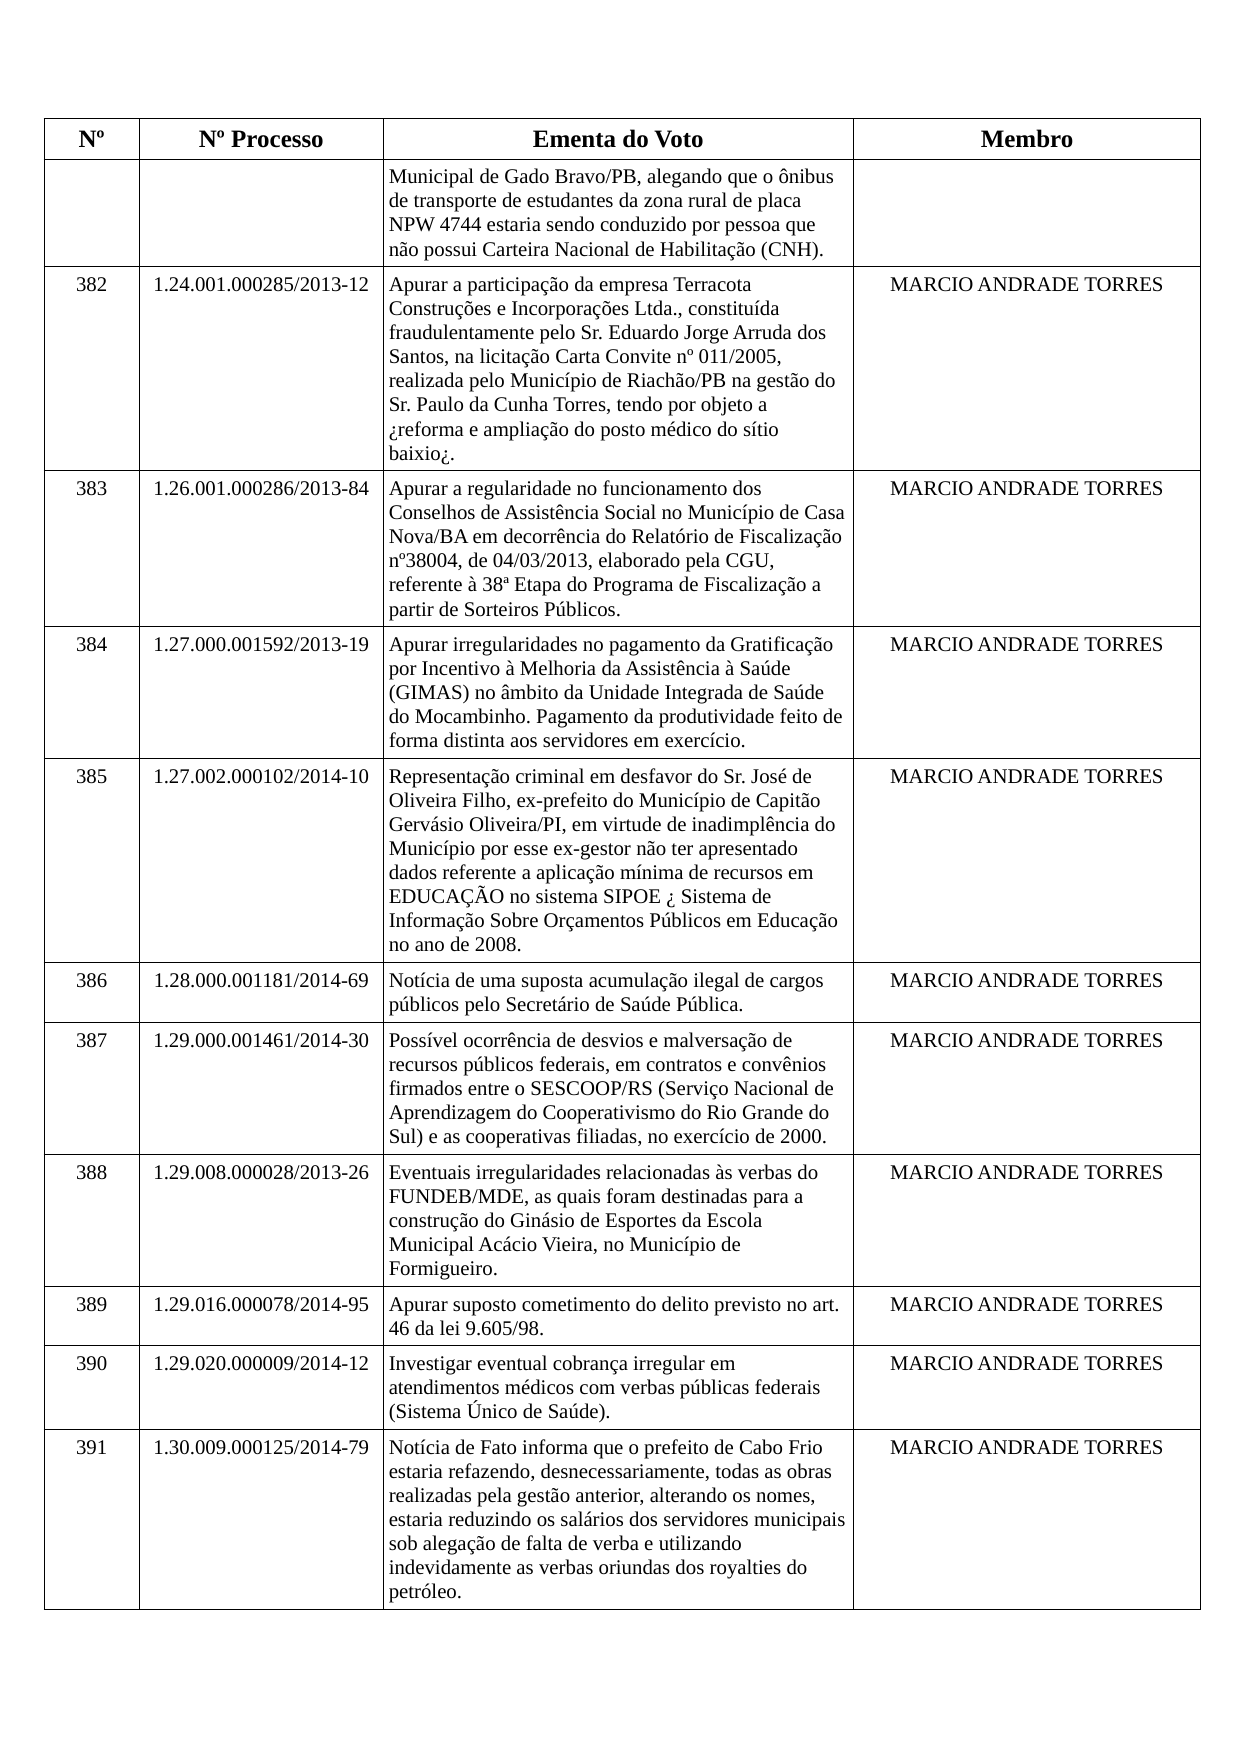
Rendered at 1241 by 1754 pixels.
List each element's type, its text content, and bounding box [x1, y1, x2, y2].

table_header Ementa do Voto [384, 119, 853, 158]
table_cell Eventuais irregularidades relacionadas às verbas do FUNDEB/MDE, as quais foram destinadas para a construção do Ginásio de Esportes da Escola Municipal Acácio Vieira, no Município de Formigueiro. [384, 1155, 853, 1286]
table_cell Possível ocorrência de desvios e malversação de recursos públicos federais, em contratos e convênios firmados entre o SESCOOP/RS (Serviço Nacional de Aprendizagem do Cooperativismo do Rio Grande do Sul) e as cooperativas filiadas, no exercício de 2000. [384, 1023, 853, 1154]
table_cell Representação criminal em desfavor do Sr. José de Oliveira Filho, ex-prefeito do Município de Capitão Gervásio Oliveira/PI, em virtude de inadimplência do Município por esse ex-gestor não ter apresentado dados referente a aplicação mínima de recursos em EDUCAÇÃO no sistema SIPOE ¿ Sistema de Informação Sobre Orçamentos Públicos em Educação no ano de 2008. [384, 759, 853, 962]
table_cell MARCIO ANDRADE TORRES [854, 1155, 1200, 1286]
table_cell [140, 160, 383, 266]
table_cell MARCIO ANDRADE TORRES [854, 1430, 1200, 1609]
table_cell 382 [45, 267, 139, 470]
table_cell MARCIO ANDRADE TORRES [854, 759, 1200, 962]
table_cell 1.27.002.000102/2014-10 [140, 759, 383, 962]
table_cell 1.28.000.001181/2014-69 [140, 963, 383, 1022]
table_cell 383 [45, 471, 139, 626]
table_cell 1.30.009.000125/2014-79 [140, 1430, 383, 1609]
table_cell 389 [45, 1287, 139, 1345]
table_cell 386 [45, 963, 139, 1022]
table_cell 1.29.016.000078/2014-95 [140, 1287, 383, 1345]
table_cell MARCIO ANDRADE TORRES [854, 627, 1200, 758]
table_cell 1.29.020.000009/2014-12 [140, 1346, 383, 1429]
table_cell [854, 160, 1200, 266]
table_header Membro [854, 119, 1200, 158]
table_cell MARCIO ANDRADE TORRES [854, 471, 1200, 626]
table_cell MARCIO ANDRADE TORRES [854, 267, 1200, 470]
table_cell 390 [45, 1346, 139, 1429]
table_cell Apurar a regularidade no funcionamento dos Conselhos de Assistência Social no Município de Casa Nova/BA em decorrência do Relatório de Fiscalização nº38004, de 04/03/2013, elaborado pela CGU, referente à 38ª Etapa do Programa de Fiscalização a partir de Sorteiros Públicos. [384, 471, 853, 626]
table_cell MARCIO ANDRADE TORRES [854, 963, 1200, 1022]
table_cell Apurar suposto cometimento do delito previsto no art. 46 da lei 9.605/98. [384, 1287, 853, 1345]
table_cell 388 [45, 1155, 139, 1286]
table_cell 1.27.000.001592/2013-19 [140, 627, 383, 758]
table_header Nº [45, 119, 139, 158]
table_cell Notícia de Fato informa que o prefeito de Cabo Frio estaria refazendo, desnecessariamente, todas as obras realizadas pela gestão anterior, alterando os nomes, estaria reduzindo os salários dos servidores municipais sob alegação de falta de verba e utilizando indevidamente as verbas oriundas dos royalties do petróleo. [384, 1430, 853, 1609]
table_cell MARCIO ANDRADE TORRES [854, 1346, 1200, 1429]
table_cell Notícia de uma suposta acumulação ilegal de cargos públicos pelo Secretário de Saúde Pública. [384, 963, 853, 1022]
table_cell 384 [45, 627, 139, 758]
table_cell [45, 160, 139, 266]
table_cell 1.26.001.000286/2013-84 [140, 471, 383, 626]
table_cell 391 [45, 1430, 139, 1609]
table_cell 1.24.001.000285/2013-12 [140, 267, 383, 470]
table_cell MARCIO ANDRADE TORRES [854, 1023, 1200, 1154]
table_cell Apurar irregularidades no pagamento da Gratificação por Incentivo à Melhoria da Assistência à Saúde (GIMAS) no âmbito da Unidade Integrada de Saúde do Mocambinho. Pagamento da produtividade feito de forma distinta aos servidores em exercício. [384, 627, 853, 758]
table_cell Investigar eventual cobrança irregular em atendimentos médicos com verbas públicas federais (Sistema Único de Saúde). [384, 1346, 853, 1429]
table_cell 387 [45, 1023, 139, 1154]
table_cell 1.29.008.000028/2013-26 [140, 1155, 383, 1286]
table_cell MARCIO ANDRADE TORRES [854, 1287, 1200, 1345]
table_header Nº Processo [140, 119, 383, 158]
table_cell Apurar a participação da empresa Terracota Construções e Incorporações Ltda., constituída fraudulentamente pelo Sr. Eduardo Jorge Arruda dos Santos, na licitação Carta Convite nº 011/2005, realizada pelo Município de Riachão/PB na gestão do Sr. Paulo da Cunha Torres, tendo por objeto a ¿reforma e ampliação do posto médico do sítio baixio¿. [384, 267, 853, 470]
table_cell 385 [45, 759, 139, 962]
table_cell Municipal de Gado Bravo/PB, alegando que o ônibus de transporte de estudantes da zona rural de placa NPW 4744 estaria sendo conduzido por pessoa que não possui Carteira Nacional de Habilitação (CNH). [384, 160, 853, 266]
table_cell 1.29.000.001461/2014-30 [140, 1023, 383, 1154]
